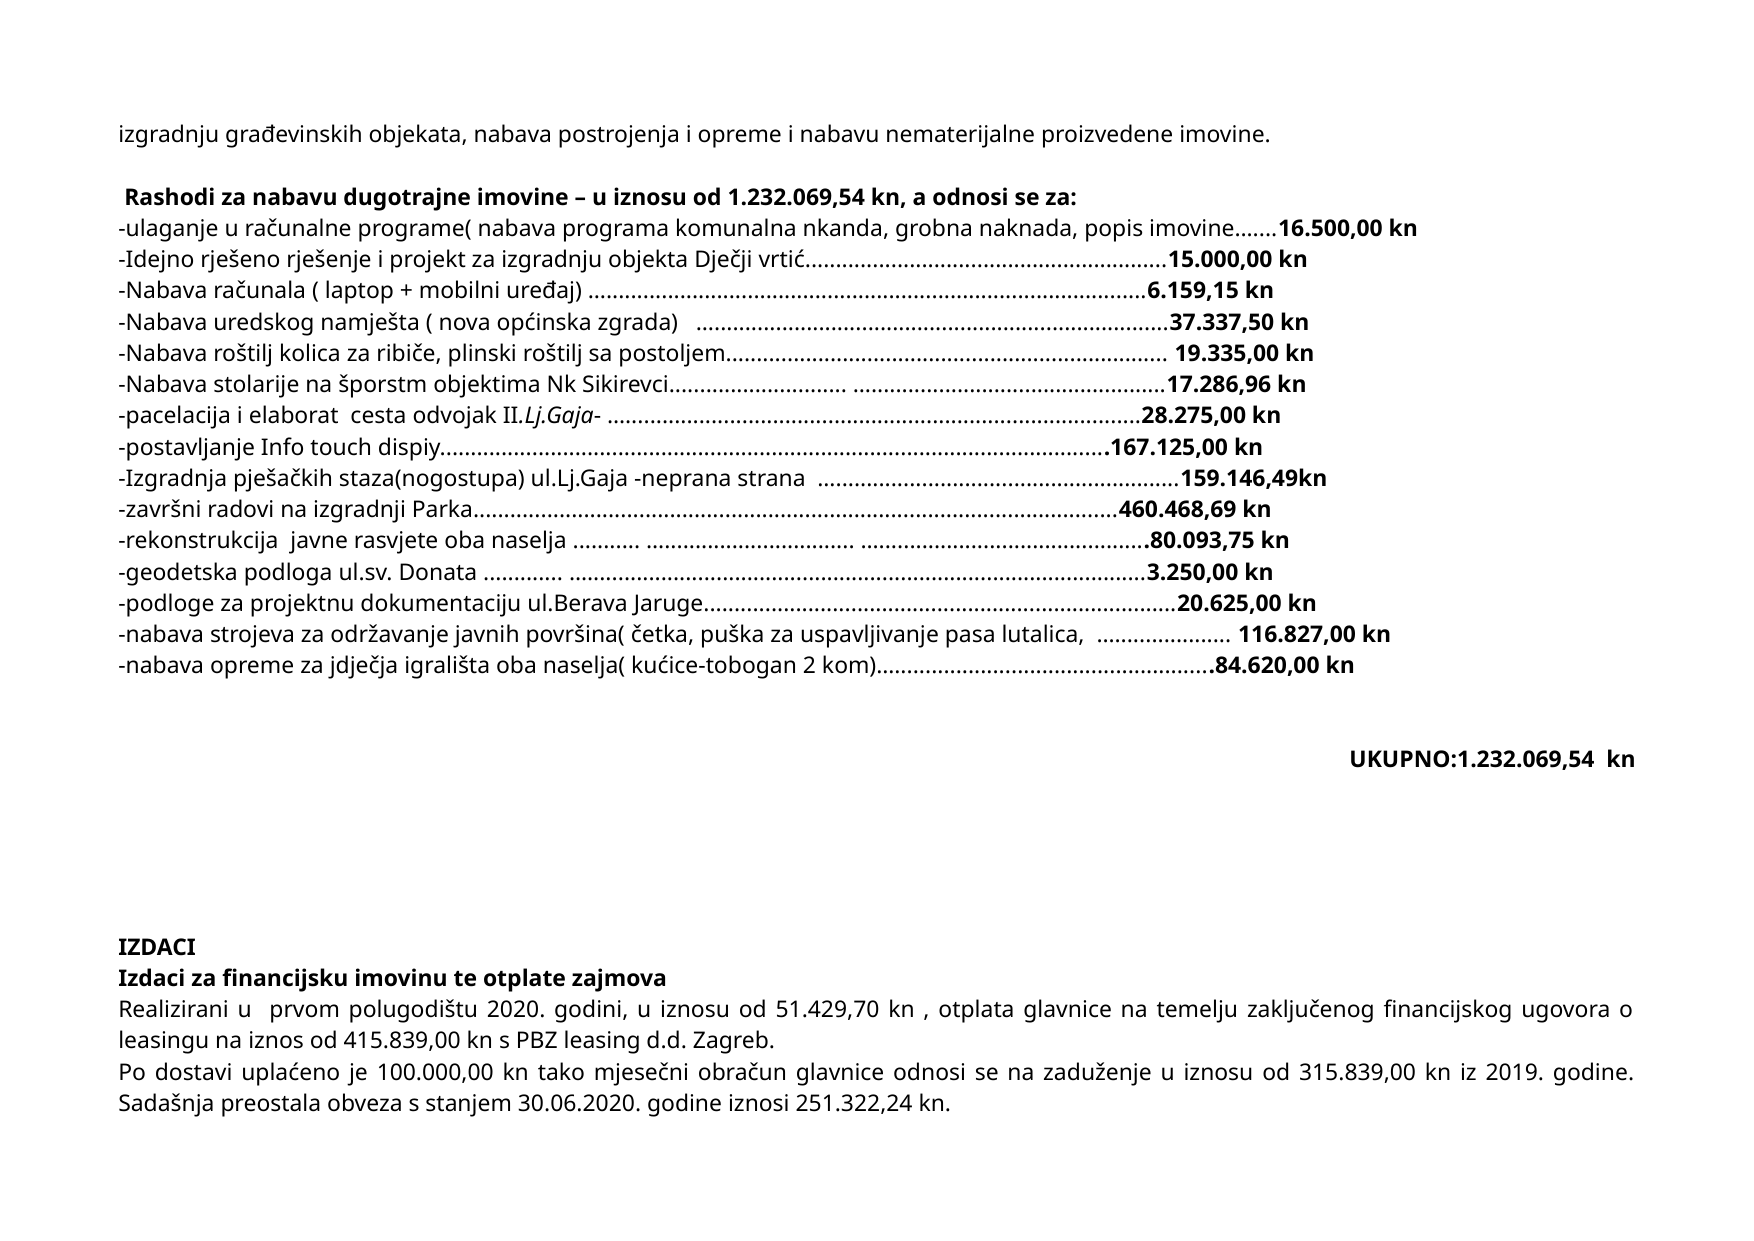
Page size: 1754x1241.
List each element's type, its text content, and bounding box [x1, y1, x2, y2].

text -podloge za projektnu dokumentaciju ul.Berava Jaruge.............................................................................20.625,00 kn [118, 587, 1636, 618]
text -Idejno rješeno rješenje i projekt za izgradnju objekta Dječji vrtić...........................................................15.000,00 kn [118, 243, 1636, 274]
text -pacelacija i elaborat cesta odvojak II.Lj.Gaja- …....................................................................................28.275,00 kn [118, 399, 1636, 431]
text izgradnju građevinskih objekata, nabava postrojenja i opreme i nabavu nematerijalne proizvedene imovine. [118, 118, 1636, 149]
text -nabava strojeva za održavanje javnih površina( četka, puška za uspavljivanje pasa lutalica, …................... 116.827,00 kn [118, 618, 1636, 649]
text -ulaganje u računalne programe( nabava programa komunalna nkanda, grobna naknada, popis imovine…....16.500,00 kn [118, 212, 1636, 243]
text -Nabava roštilj kolica za ribiče, plinski roštilj sa postoljem........................................................................ 19.335,00 kn [118, 337, 1636, 368]
text Izdaci za financijsku imovinu te otplate zajmova [118, 962, 1636, 993]
text -završni radovi na izgradnji Parka.........................................................................................................460.468,69 kn [118, 493, 1636, 524]
text IZDACI [118, 931, 1636, 962]
text -nabava opreme za jdječja igrališta oba naselja( kućice-tobogan 2 kom)…....................................................84.620,00 kn [118, 649, 1636, 681]
text Realizirani u prvom polugodištu 2020. godini, u iznosu od 51.429,70 kn , otplata glavnice na temelju zaključenog financijskog ugovora o leasingu na iznos od 415.839,00 kn s PBZ leasing d.d. Zagreb. [118, 993, 1636, 1056]
text Rashodi za nabavu dugotrajne imovine – u iznosu od 1.232.069,54 kn, a odnosi se za: [118, 181, 1636, 212]
text Po dostavi uplaćeno je 100.000,00 kn tako mjesečni obračun glavnice odnosi se na zaduženje u iznosu od 315.839,00 kn iz 2019. godine. Sadašnja preostala obveza s stanjem 30.06.2020. godine iznosi 251.322,24 kn. [118, 1056, 1636, 1118]
text -postavljanje Info touch dispiy.............................................................................................................167.125,00 kn [118, 431, 1636, 462]
text -Nabava stolarije na šporstm objektima Nk Sikirevci............................. …................................................17.286,96 kn [118, 368, 1636, 399]
text -geodetska podloga ul.sv. Donata ............. …...........................................................................................3.250,00 kn [118, 556, 1636, 587]
text -Nabava računala ( laptop + mobilni uređaj) …........................................................................................6.159,15 kn [118, 274, 1636, 306]
text UKUPNO:1.232.069,54 kn [118, 743, 1636, 774]
text -Izgradnja pješačkih staza(nogostupa) ul.Lj.Gaja -neprana strana …........................................................159.146,49kn [118, 462, 1636, 493]
text -Nabava uredskog namješta ( nova općinska zgrada) …..........................................................................37.337,50 kn [118, 306, 1636, 337]
text -rekonstrukcija javne rasvjete oba naselja ........... …............................... …............................................80.093,75 kn [118, 524, 1636, 556]
